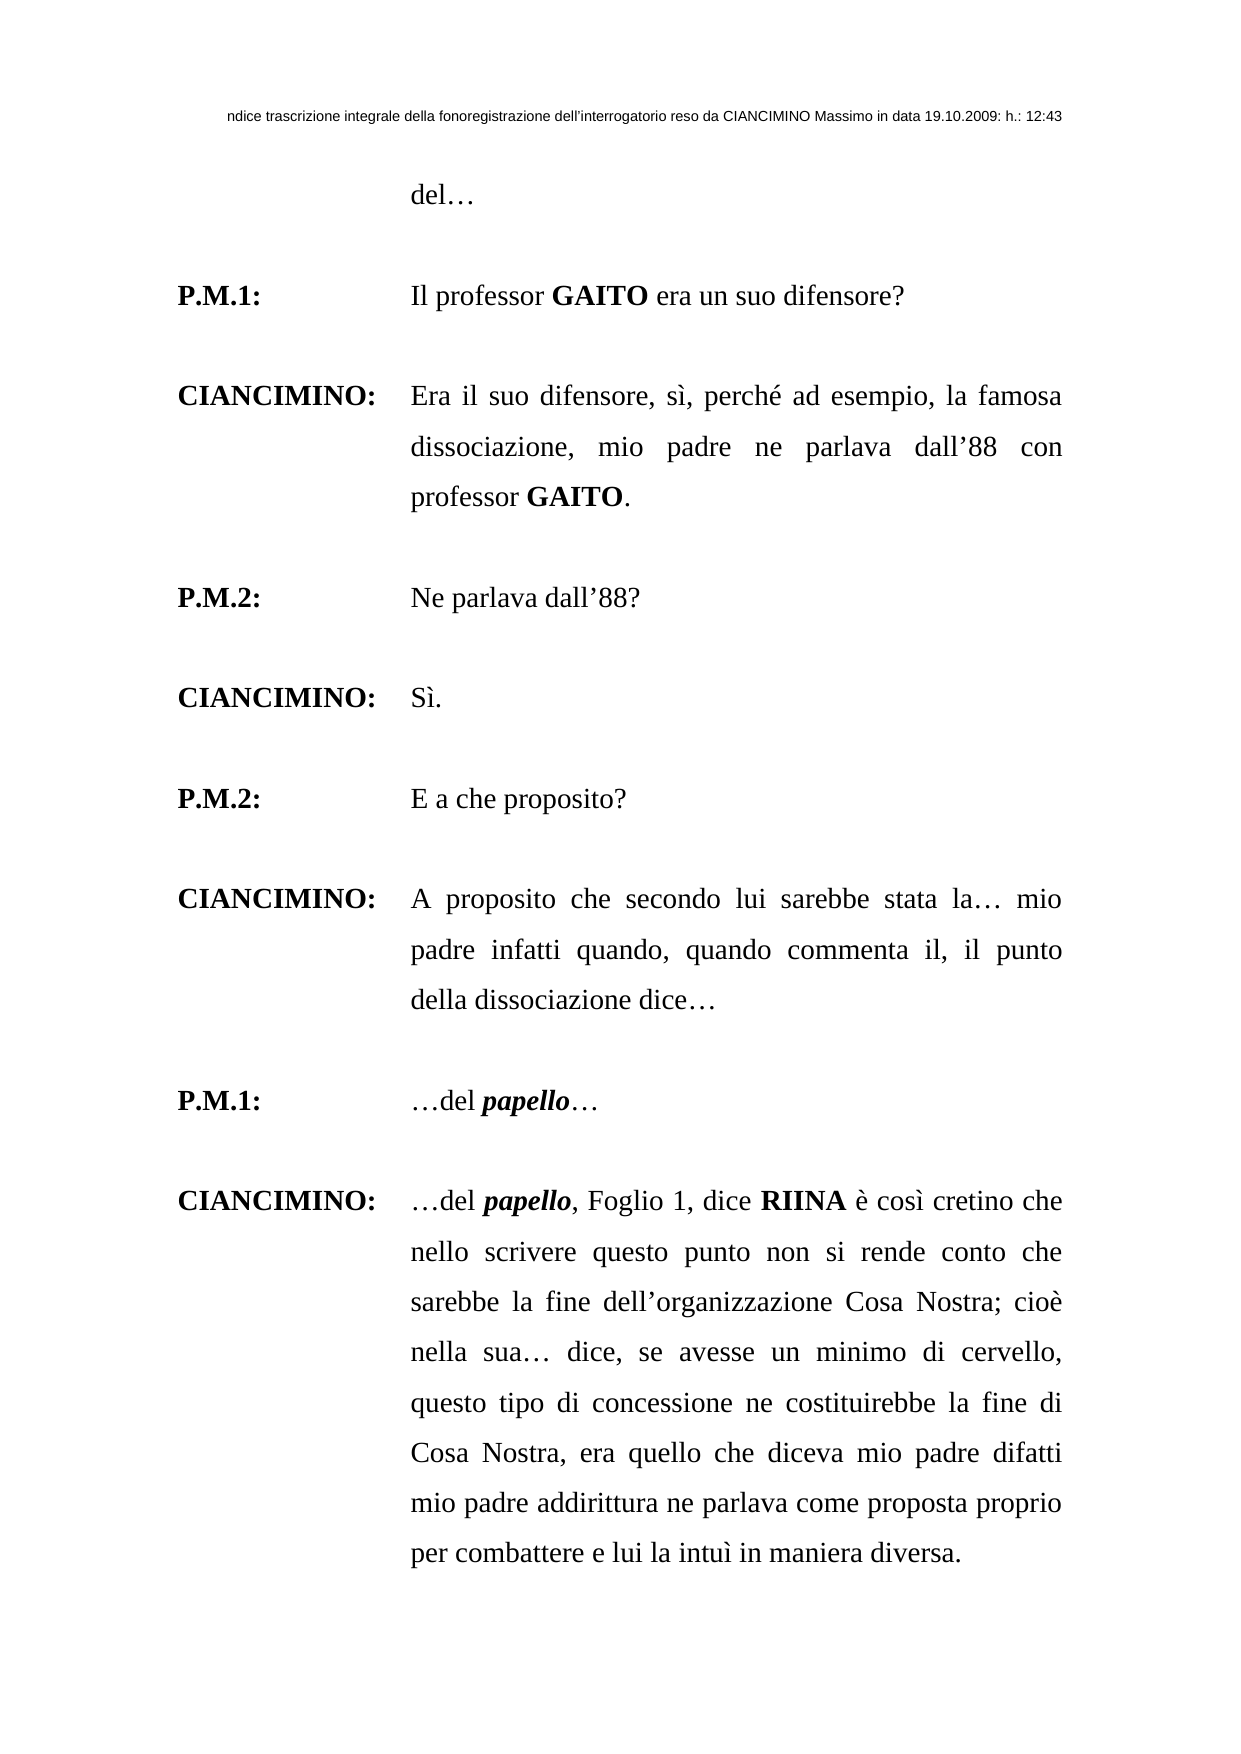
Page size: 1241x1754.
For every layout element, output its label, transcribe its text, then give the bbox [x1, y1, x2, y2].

text P.M.2: E a che proposito? [177, 781, 1063, 814]
text P.M.1: Il professor GAITO era un suo difensore? [177, 278, 1063, 311]
text P.M.2: Ne parlava dall’88? [177, 580, 1063, 613]
text CIANCIMINO: Sì. [177, 680, 1063, 714]
text CIANCIMINO: A proposito che secondo lui sarebbe stata la… mio padre infatti quando, quando commenta il, il punto della dissociazione dice… [177, 882, 1063, 1016]
text CIANCIMINO: …del papello, Foglio 1, dice RIINA è così cretino che nello scrivere questo punto non si rende conto che sarebbe la fine dell’organizzazione Cosa Nostra; cioè nella sua… dice, se avesse un minimo di cervello, questo tipo di concessione ne costituirebbe la fine di Cosa Nostra, era quello che diceva mio padre difatti mio padre addirittura ne parlava come proposta proprio per combattere e lui la intuì in maniera diversa. [177, 1183, 1063, 1569]
text P.M.1: …del papello… [177, 1083, 1063, 1116]
text del… [177, 177, 1063, 211]
text CIANCIMINO: Era il suo difensore, sì, perché ad esempio, la famosa dissociazione, mio padre ne parlava dall’88 con professor GAITO. [177, 378, 1063, 513]
